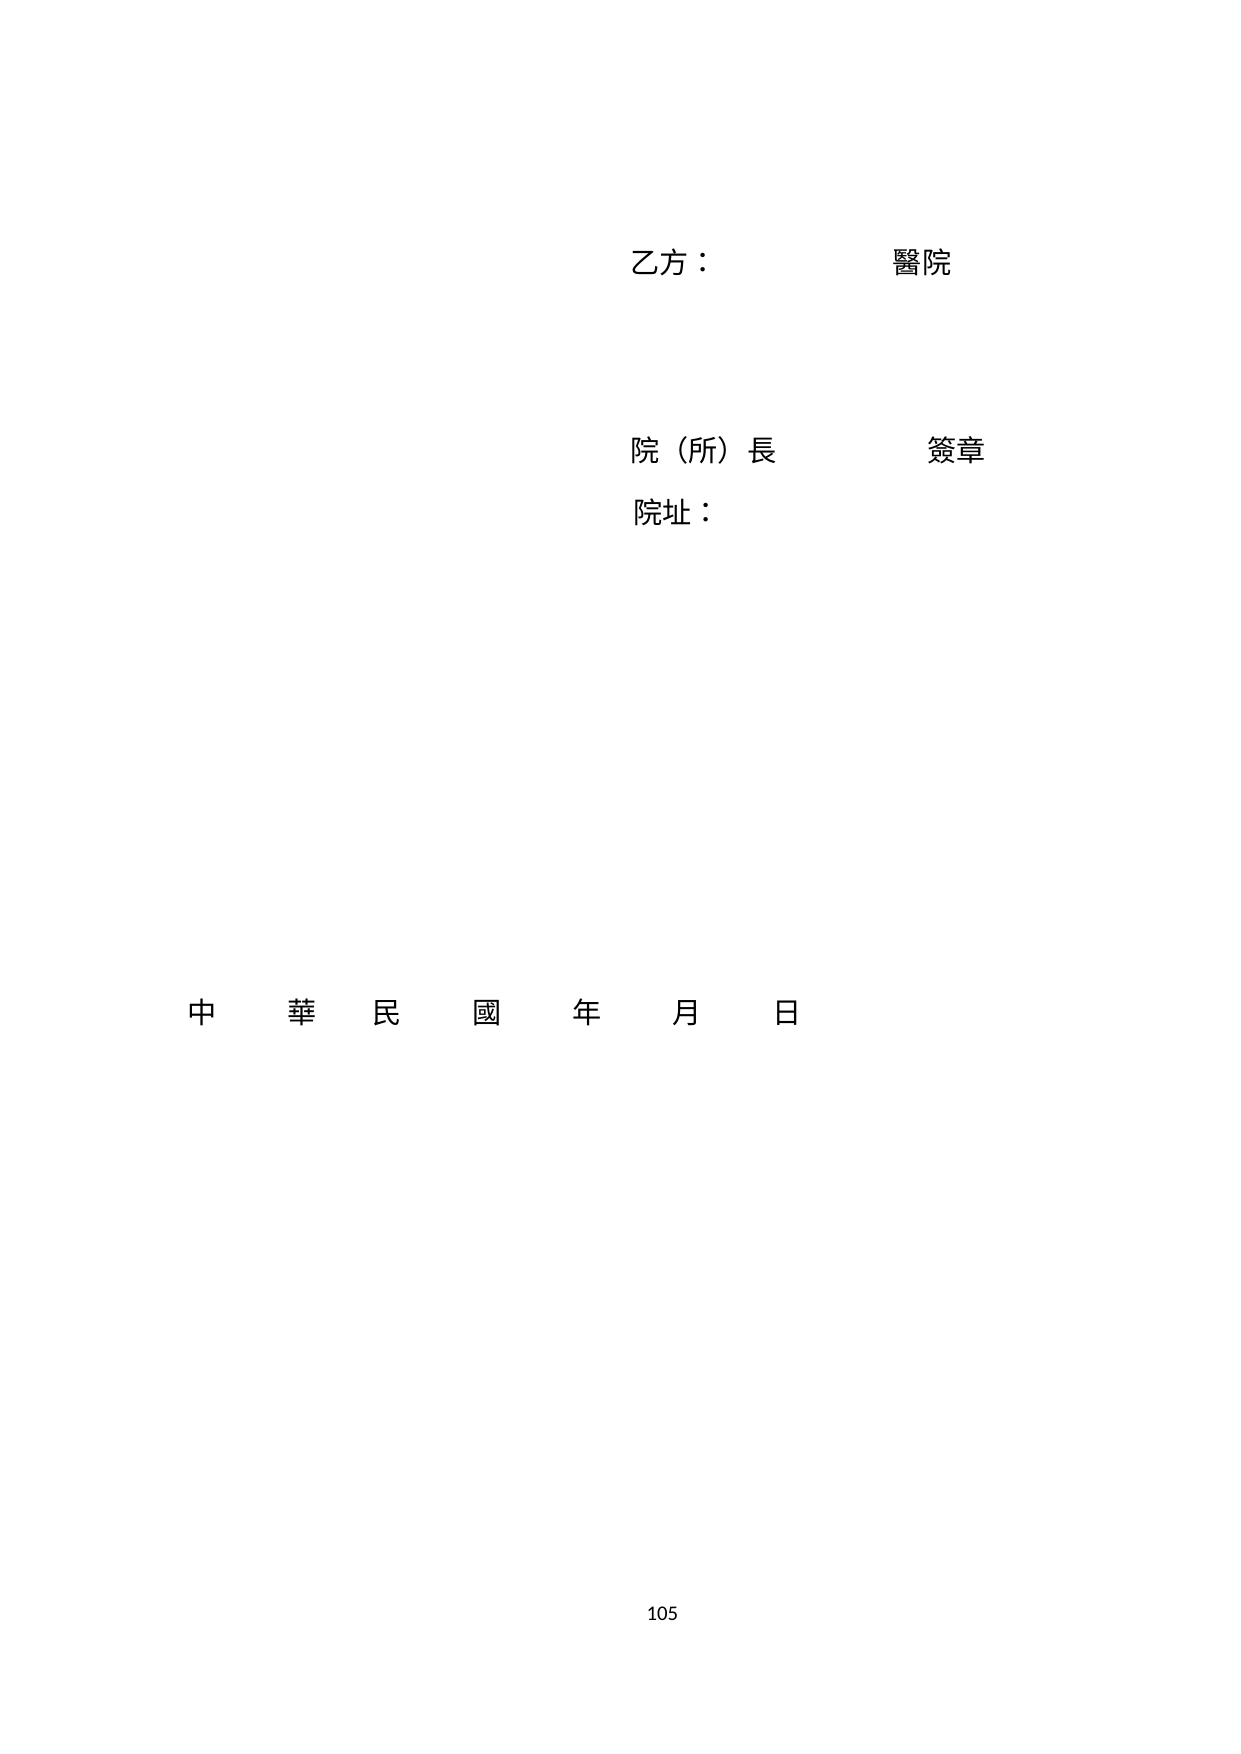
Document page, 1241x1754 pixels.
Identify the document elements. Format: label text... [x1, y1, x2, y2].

text 中 華 民 國 年 月 日 [187, 969, 1137, 1032]
text 乙方： 醫院 [187, 219, 1137, 282]
text 院址： [616, 469, 1137, 532]
text 院（所）長 簽章 [187, 407, 1137, 469]
